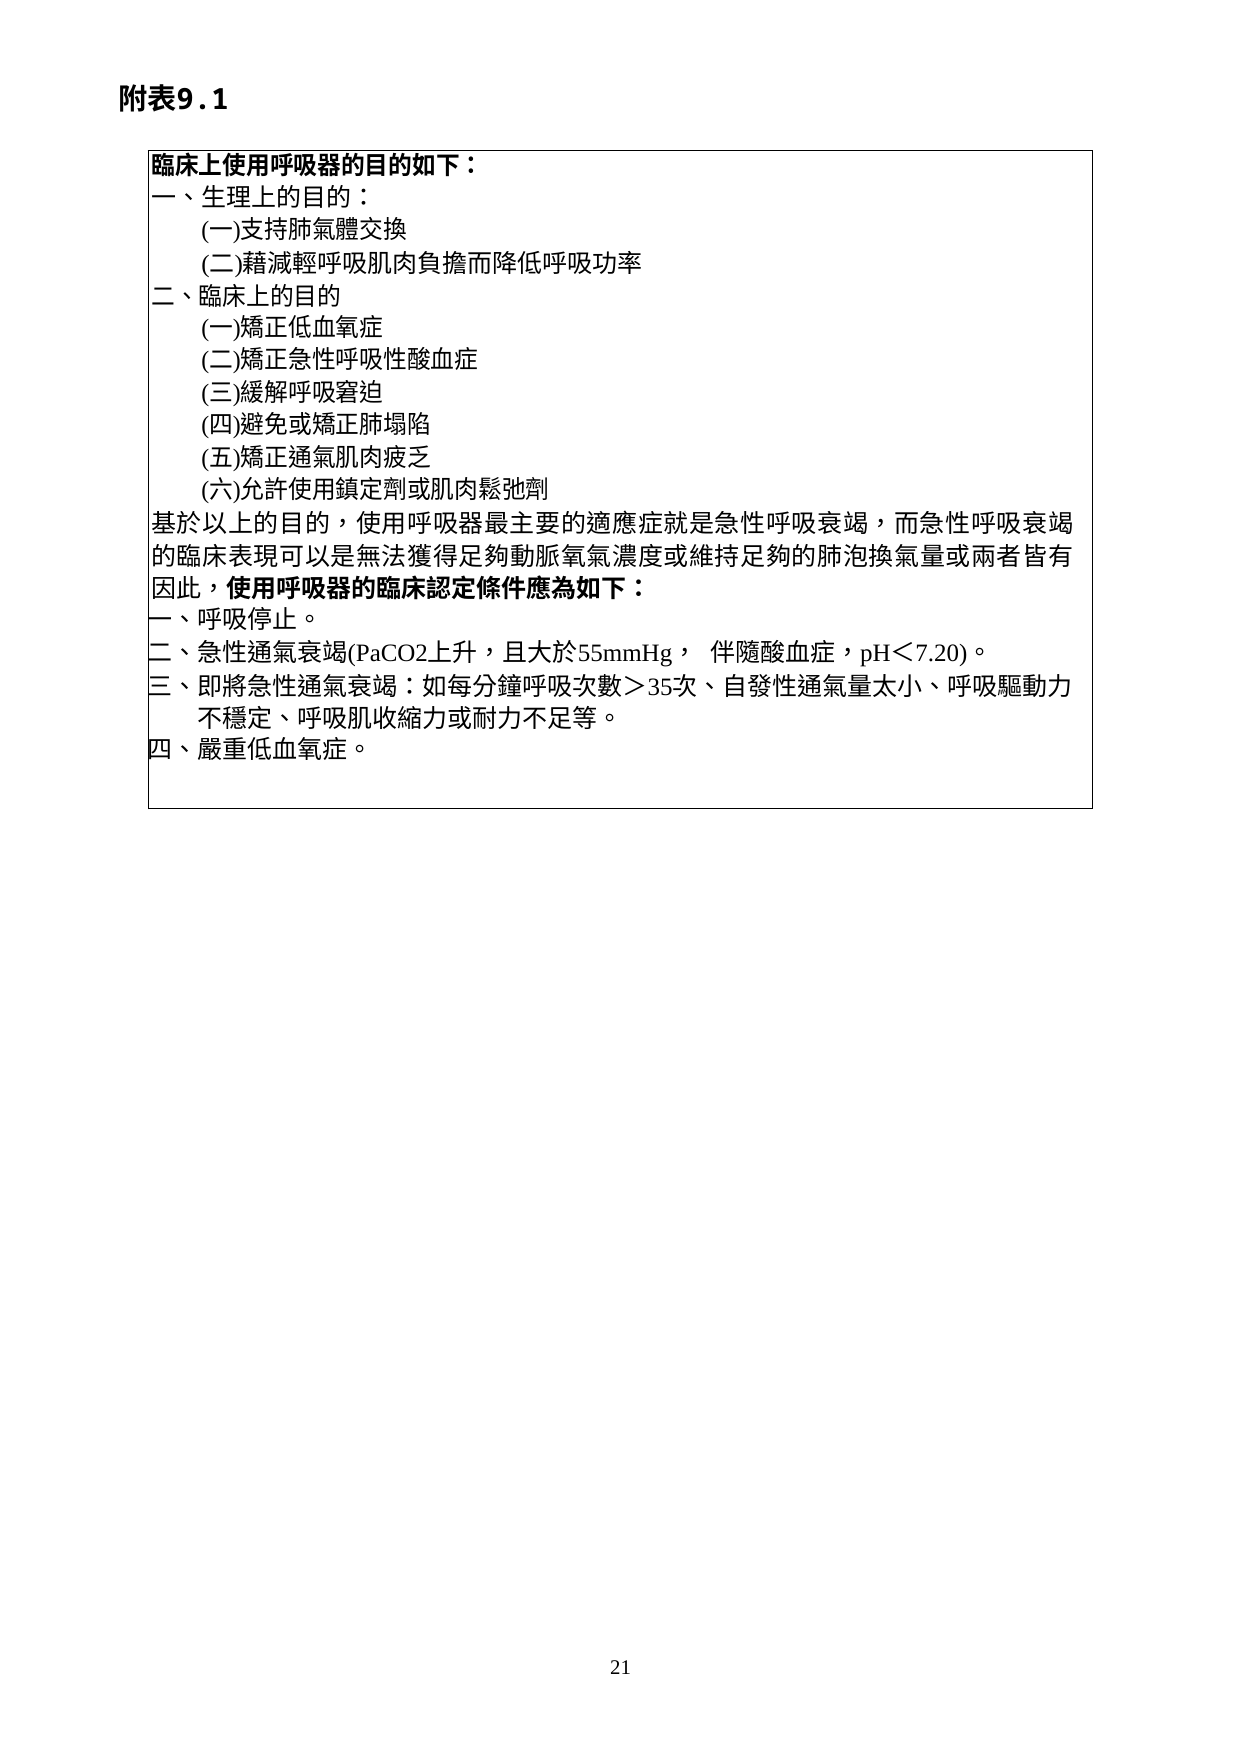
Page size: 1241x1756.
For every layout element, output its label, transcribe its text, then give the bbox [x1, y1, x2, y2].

text 臨床上使用呼吸器的目的如下： [151, 151, 1092, 180]
text (二)藉減輕呼吸肌肉負擔而降低呼吸功率二、臨床上的目的 [151, 247, 662, 312]
text (五)矯正通氣肌肉疲乏 [201, 440, 1092, 473]
text (六)允許使用鎮定劑或肌肉鬆弛劑 [201, 473, 1092, 505]
text (三)緩解呼吸窘迫 [201, 375, 1092, 408]
text (一)支持肺氣體交換 [201, 212, 1092, 245]
text 基於以上的目的，使用呼吸器最主要的適應症就是急性呼吸衰竭，而急性呼吸衰竭的臨床表現可以是無法獲得足夠動脈氧氣濃度或維持足夠的肺泡換氣量或兩者皆有。因此，使用呼吸器的臨床認定條件應為如下： [151, 507, 1075, 604]
text (二)矯正急性呼吸性酸血症 [201, 343, 1092, 375]
text 二、急性通氣衰竭(PaCO2上升，且大於55mmHg， 伴隨酸血症，pH＜7.20)。 [149, 635, 1092, 668]
text 三、即將急性通氣衰竭：如每分鐘呼吸次數＞35次、自發性通氣量太小、呼吸驅動力不穩定、呼吸肌收縮力或耐力不足等。 [149, 669, 1072, 734]
subtitle 附表9.1 [118, 75, 1105, 118]
text (一)矯正低血氧症 [201, 312, 1092, 343]
text 一、呼吸停止。 [149, 604, 1092, 635]
text 一、生理上的目的： [151, 180, 1092, 212]
text (四)避免或矯正肺塌陷 [201, 408, 1092, 440]
text 四、嚴重低血氧症。 [149, 734, 1092, 765]
